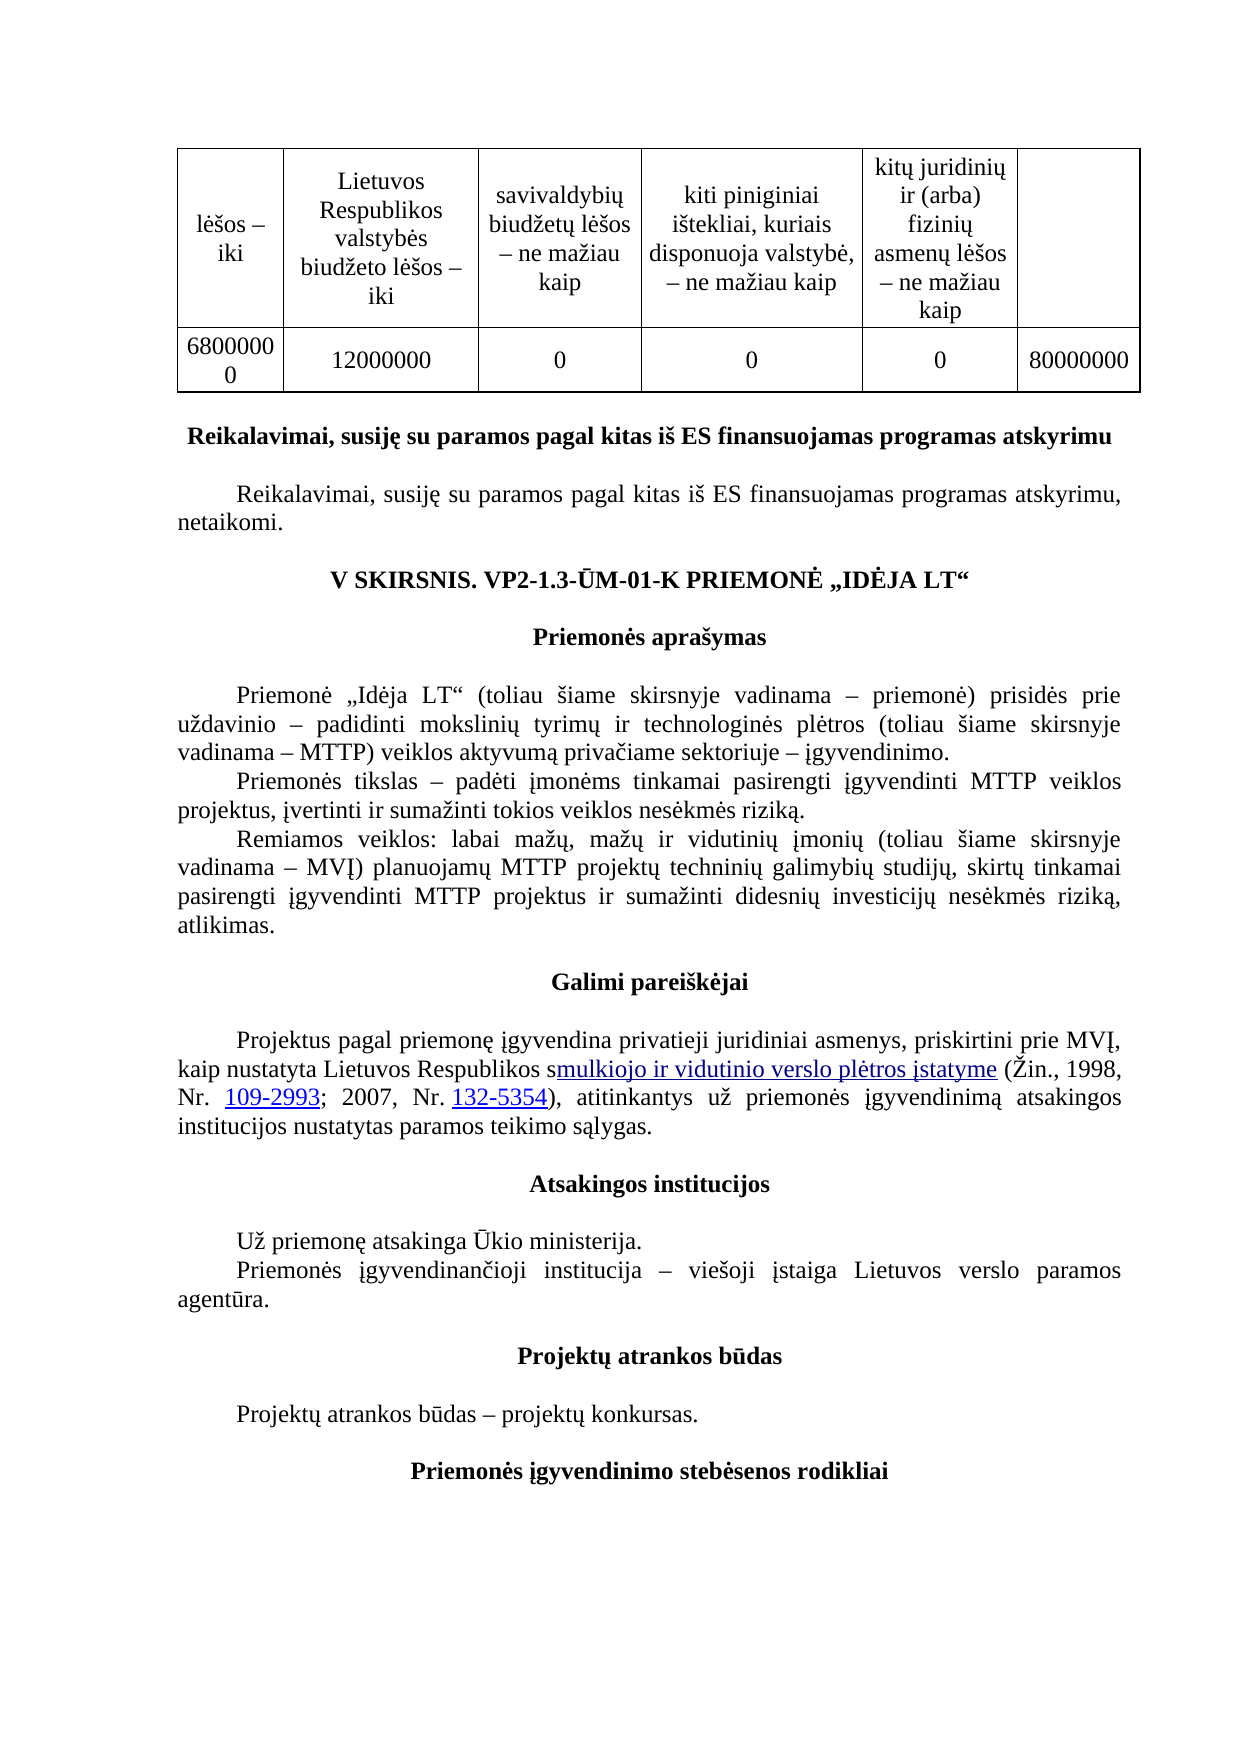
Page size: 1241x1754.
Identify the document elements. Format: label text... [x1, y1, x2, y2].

text Už priemonę atsakinga Ūkio ministerija. [177, 1226, 1122, 1255]
table_cell kitų juridinių ir (arba) fizinių asmenų lėšos – ne mažiau kaip [863, 149, 1017, 327]
table_cell kiti piniginiai ištekliai, kuriais disponuoja valstybė, – ne mažiau kaip [642, 149, 862, 327]
table_cell lėšos – iki [178, 149, 283, 327]
text Reikalavimai, susiję su paramos pagal kitas iš ES finansuojamas programas atskyrimu, netaikomi. [177, 479, 1122, 536]
table_header [1018, 149, 1139, 327]
table_cell Lietuvos Respublikos valstybės biudžeto lėšos – iki [284, 149, 478, 327]
text Projektus pagal priemonę įgyvendina privatieji juridiniai asmenys, priskirtini prie MVĮ, kaip nustatyta Lietuvos Respublikos smulkiojo ir vidutinio verslo plėtros įstatyme (Žin., 1998, Nr. 109-2993; 2007, Nr. 132-5354), atitinkantys už priemonės įgyvendinimą atsakingos institucijos nustatytas paramos teikimo sąlygas. [177, 1025, 1122, 1140]
table_cell 12000000 [284, 328, 478, 391]
text Reikalavimai, susiję su paramos pagal kitas iš ES finansuojamas programas atskyrimu [177, 421, 1122, 450]
text Atsakingos institucijos [177, 1169, 1122, 1197]
text Galimi pareiškėjai [177, 967, 1122, 996]
table_cell 80000000 [1018, 328, 1139, 391]
text Priemonė „Idėja LT“ (toliau šiame skirsnyje vadinama – priemonė) prisidės prie uždavinio – padidinti mokslinių tyrimų ir technologinės plėtros (toliau šiame skirsnyje vadinama – MTTP) veiklos aktyvumą privačiame sektoriuje – įgyvendinimo. [177, 680, 1122, 766]
text Priemonės tikslas – padėti įmonėms tinkamai pasirengti įgyvendinti MTTP veiklos projektus, įvertinti ir sumažinti tokios veiklos nesėkmės riziką. [177, 766, 1122, 824]
table_cell 68000000 [178, 328, 283, 391]
text Priemonės įgyvendinančioji institucija – viešoji įstaiga Lietuvos verslo paramos agentūra. [177, 1255, 1122, 1312]
text Projektų atrankos būdas – projektų konkursas. [177, 1399, 1122, 1427]
table_cell savivaldybių biudžetų lėšos – ne mažiau kaip [479, 149, 641, 327]
text V SkIRSNIS. VP2-1.3-ŪM-01-K priemonė „Idėja LT“ [177, 565, 1122, 594]
text Projektų atrankos būdas [177, 1341, 1122, 1370]
text Priemonės aprašymas [177, 622, 1122, 651]
table_cell 0 [863, 328, 1017, 391]
text Priemonės įgyvendinimo stebėsenos rodikliai [177, 1456, 1122, 1485]
table_cell 0 [642, 328, 862, 391]
text Remiamos veiklos: labai mažų, mažų ir vidutinių įmonių (toliau šiame skirsnyje vadinama – MVĮ) planuojamų MTTP projektų techninių galimybių studijų, skirtų tinkamai pasirengti įgyvendinti MTTP projektus ir sumažinti didesnių investicijų nesėkmės riziką, atlikimas. [177, 824, 1122, 939]
table_cell 0 [479, 328, 641, 391]
